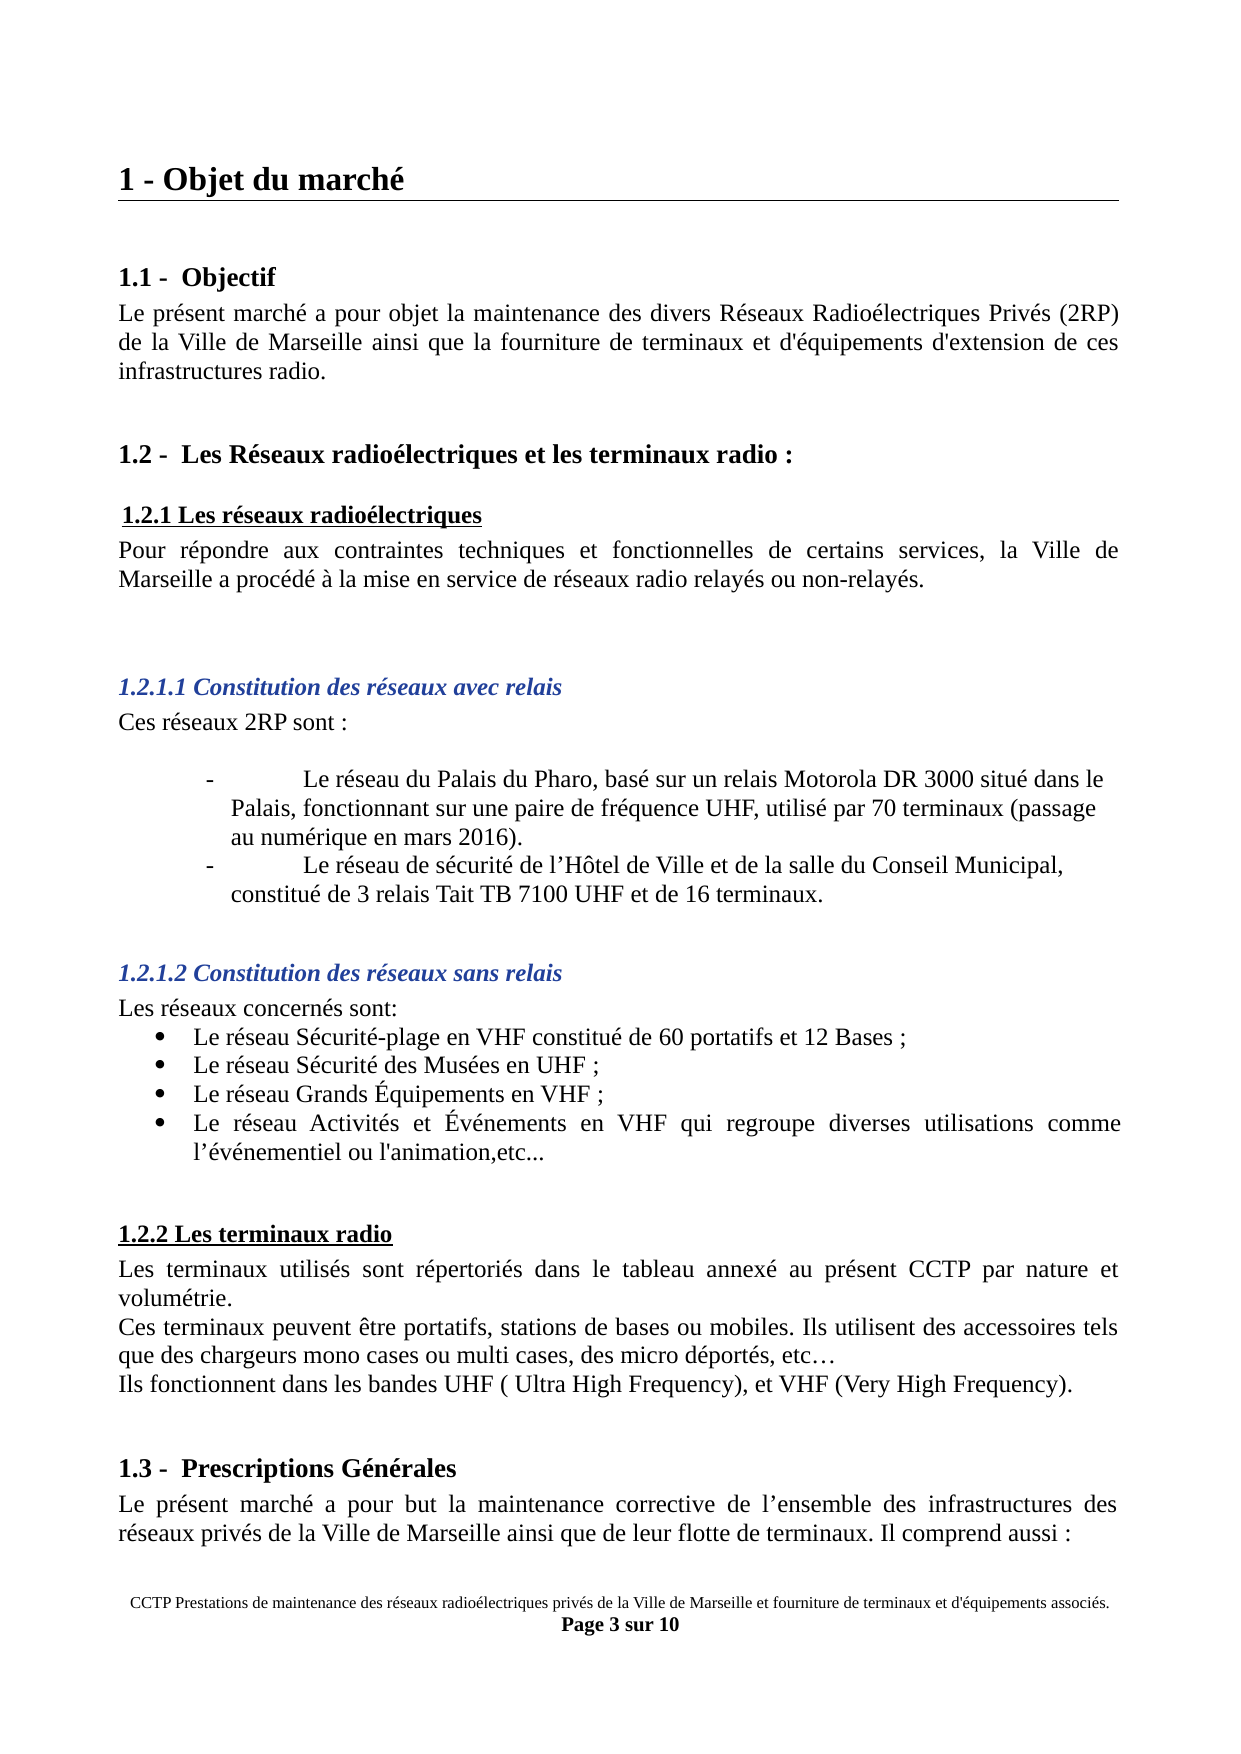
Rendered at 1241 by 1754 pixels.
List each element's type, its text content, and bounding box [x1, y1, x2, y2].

text Ils fonctionnent dans les bandes UHF ( Ultra High Frequency), et VHF (Very High Frequency). [118, 1369, 1119, 1398]
subtitle 1.2.1 Les réseaux radioélectriques [122, 501, 1122, 529]
text Le présent marché a pour but la maintenance corrective de l’ensemble des infrastructures des réseaux privés de la Ville de Marseille ainsi que de leur flotte de terminaux. Il comprend aussi : [118, 1489, 1119, 1547]
subtitle 1.2.1.1 Constitution des réseaux avec relais [118, 676, 1119, 701]
text Pour répondre aux contraintes techniques et fonctionnelles de certains services, la Ville de Marseille a procédé à la mise en service de réseaux radio relayés ou non-relayés. [118, 536, 1119, 593]
text Les réseaux concernés sont: [118, 993, 1119, 1022]
subtitle 1.1 - Objectif [118, 261, 1119, 292]
subtitle 1.3 - Prescriptions Générales [118, 1452, 1119, 1483]
text Le présent marché a pour objet la maintenance des divers Réseaux Radioélectriques Privés (2RP) de la Ville de Marseille ainsi que la fourniture de terminaux et d'équipements d'extension de ces infrastructures radio. [118, 298, 1119, 384]
list Le réseau du Palais du Pharo, basé sur un relais Motorola DR 3000 situé dans le Palais, fonctionnant sur une paire de fréquence UHF, utilisé par 70 terminaux (passage au numérique en mars 2016). [206, 764, 1119, 851]
subtitle 1 - Objet du marché [118, 159, 1119, 200]
text Les terminaux utilisés sont répertoriés dans le tableau annexé au présent CCTP par nature et volumétrie. Ces terminaux peuvent être portatifs, stations de bases ou mobiles. Ils utilisent des accessoires tels que des chargeurs mono cases ou multi cases, des micro déportés, etc… [118, 1254, 1119, 1369]
subtitle 1.2.2 Les terminaux radio [118, 1219, 1122, 1248]
subtitle 1.2.1.2 Constitution des réseaux sans relais [118, 962, 1122, 987]
text Ces réseaux 2RP sont : [118, 707, 1119, 736]
list Le réseau Sécurité-plage en VHF constitué de 60 portatifs et 12 Bases ; [156, 1022, 1122, 1051]
list Le réseau Grands Équipements en VHF ; [156, 1079, 1122, 1108]
list Le réseau de sécurité de l’Hôtel de Ville et de la salle du Conseil Municipal, constitué de 3 relais Tait TB 7100 UHF et de 16 terminaux. [206, 851, 1119, 908]
list Le réseau Activités et Événements en VHF qui regroupe diverses utilisations comme l’événementiel ou l'animation,etc... [156, 1108, 1122, 1166]
subtitle 1.2 - Les Réseaux radioélectriques et les terminaux radio : [118, 438, 1119, 469]
list Le réseau Sécurité des Musées en UHF ; [156, 1051, 1122, 1079]
